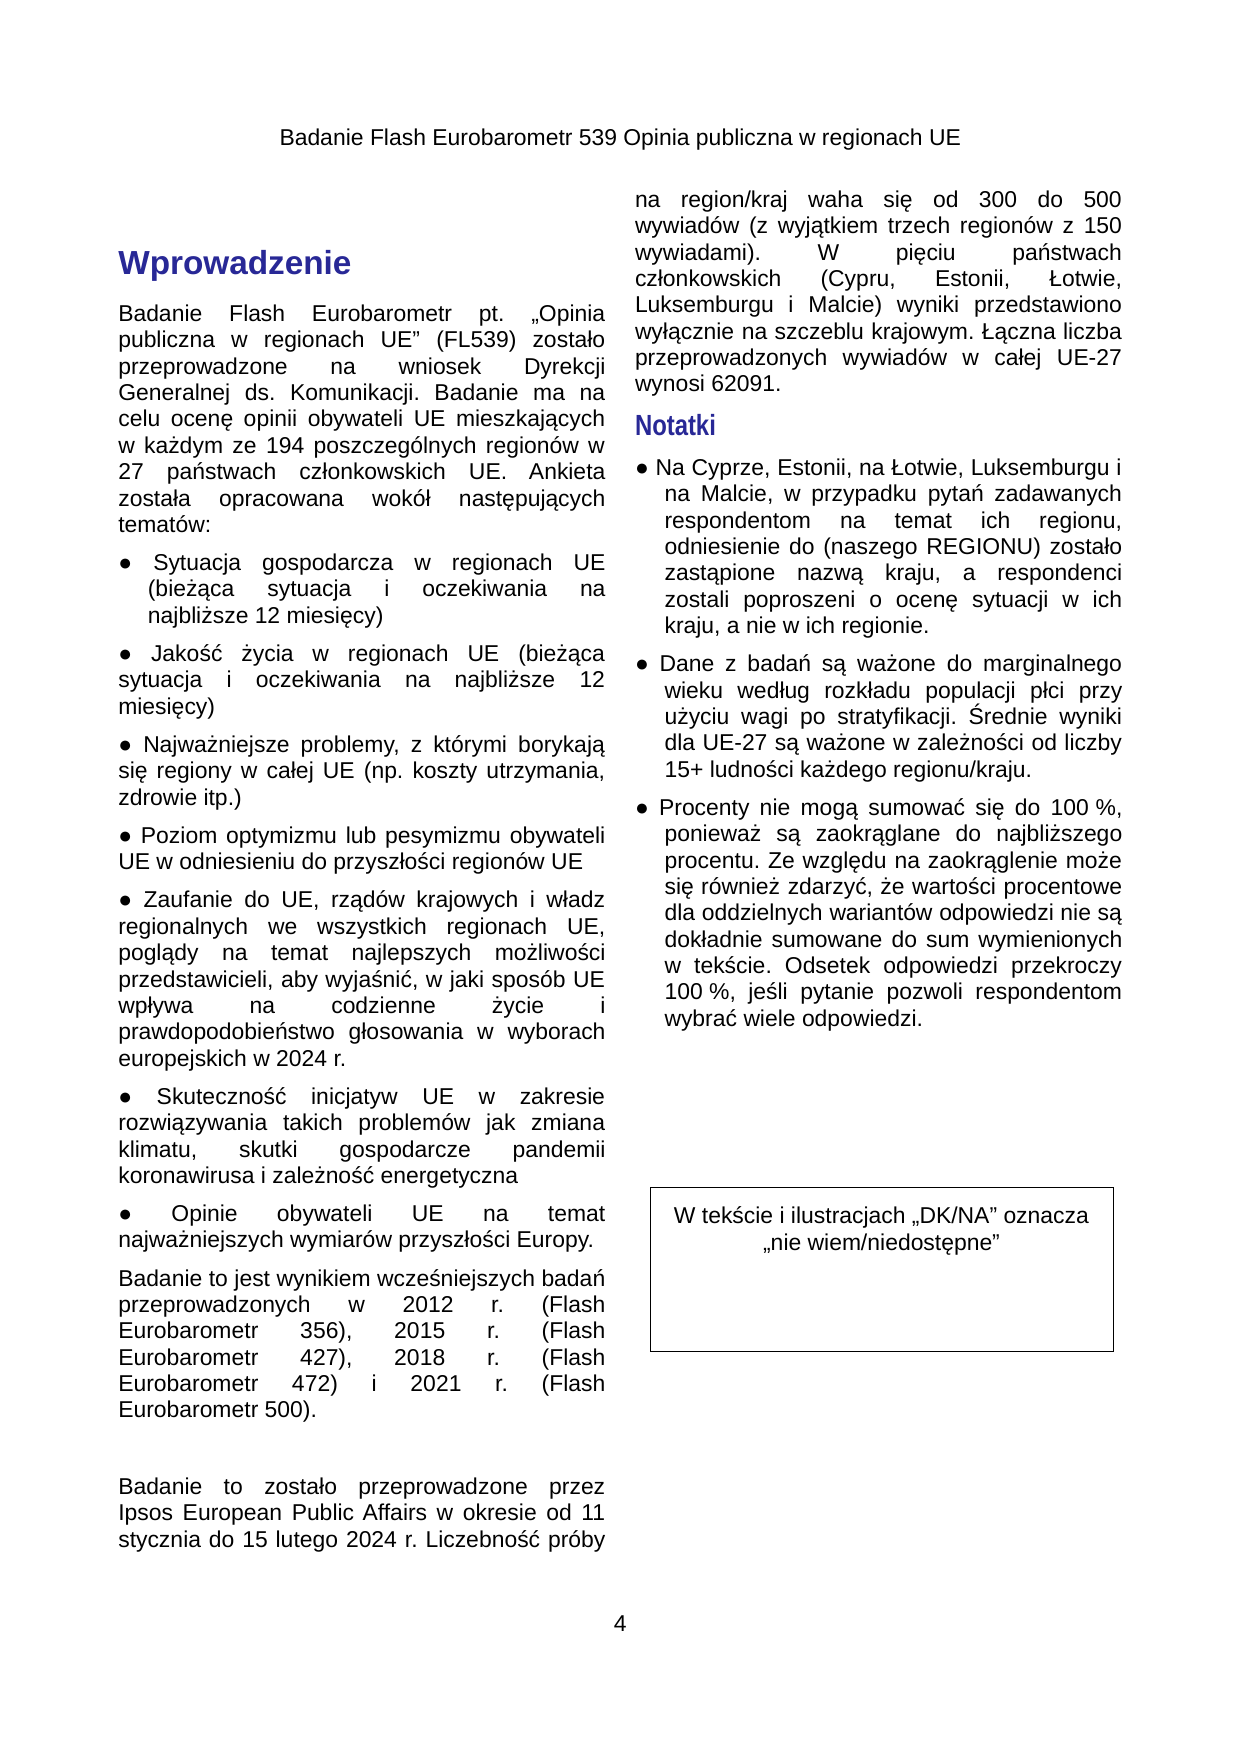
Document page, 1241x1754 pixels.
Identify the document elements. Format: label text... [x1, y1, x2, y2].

text ● Zaufanie do UE, rządów krajowych i władz regionalnych we wszystkich regionach UE, poglądy na temat najlepszych możliwości przedstawicieli, aby wyjaśnić, w jaki sposób UE wpływa na codzienne życie i prawdopodobieństwo głosowania w wyborach europejskich w 2024 r. [118, 886, 605, 1071]
text ● Poziom optymizmu lub pesymizmu obywateli UE w odniesieniu do przyszłości regionów UE [118, 822, 605, 874]
text Badanie to jest wynikiem wcześniejszych badań przeprowadzonych w 2012 r. (Flash Eurobarometr 356), 2015 r. (Flash Eurobarometr 427), 2018 r. (Flash Eurobarometr 472) i 2021 r. (Flash Eurobarometr 500). [118, 1265, 605, 1423]
text ● Dane z badań są ważone do marginalnego wieku według rozkładu populacji płci przy użyciu wagi po stratyfikacji. Średnie wyniki dla UE-27 są ważone w zależności od liczby 15+ ludności każdego regionu/kraju. [635, 650, 1122, 782]
text ● Opinie obywateli UE na temat najważniejszych wymiarów przyszłości Europy. [118, 1200, 605, 1253]
text ● Procenty nie mogą sumować się do 100 %, ponieważ są zaokrąglane do najbliższego procentu. Ze względu na zaokrąglenie może się również zdarzyć, że wartości procentowe dla oddzielnych wariantów odpowiedzi nie są dokładnie sumowane do sum wymienionych w tekście. Odsetek odpowiedzi przekroczy 100 %, jeśli pytanie pozwoli respondentom wybrać wiele odpowiedzi. [635, 794, 1122, 1031]
text Badanie to zostało przeprowadzone przez Ipsos European Public Affairs w okresie od 11 stycznia do 15 lutego 2024 r. Liczebność próby [118, 1473, 605, 1552]
text na region/kraj waha się od 300 do 500 wywiadów (z wyjątkiem trzech regionów z 150 wywiadami). W pięciu państwach członkowskich (Cypru, Estonii, Łotwie, Luksemburgu i Malcie) wyniki przedstawiono wyłącznie na szczeblu krajowym. Łączna liczba przeprowadzonych wywiadów w całej UE-27 wynosi 62091. [635, 186, 1122, 397]
text [651, 1188, 1113, 1351]
text Badanie Flash Eurobarometr pt. „Opinia publiczna w regionach UE” (FL539) zostało przeprowadzone na wniosek Dyrekcji Generalnej ds. Komunikacji. Badanie ma na celu ocenę opinii obywateli UE mieszkających w każdym ze 194 poszczególnych regionów w 27 państwach członkowskich UE. Ankieta została opracowana wokół następujących tematów: [118, 300, 605, 537]
text ● Jakość życia w regionach UE (bieżąca sytuacja i oczekiwania na najbliższe 12 miesięcy) [118, 640, 605, 719]
text ● Na Cyprze, Estonii, na Łotwie, Luksemburgu i na Malcie, w przypadku pytań zadawanych respondentom na temat ich regionu, odniesienie do (naszego REGIONU) zostało zastąpione nazwą kraju, a respondenci zostali poproszeni o ocenę sytuacji w ich kraju, a nie w ich regionie. [635, 454, 1122, 638]
text ● Skuteczność inicjatyw UE w zakresie rozwiązywania takich problemów jak zmiana klimatu, skutki gospodarcze pandemii koronawirusa i zależność energetyczna [118, 1083, 605, 1188]
text W tekście i ilustracjach „DK/NA” oznacza „nie wiem/niedostępne” [659, 1202, 1104, 1255]
subtitle Wprowadzenie [118, 243, 605, 282]
text ● Sytuacja gospodarcza w regionach UE (bieżąca sytuacja i oczekiwania na najbliższe 12 miesięcy) [118, 549, 605, 628]
text ● Najważniejsze problemy, z którymi borykają się regiony w całej UE (np. koszty utrzymania, zdrowie itp.) [118, 731, 605, 810]
text Notatki [635, 408, 1122, 442]
